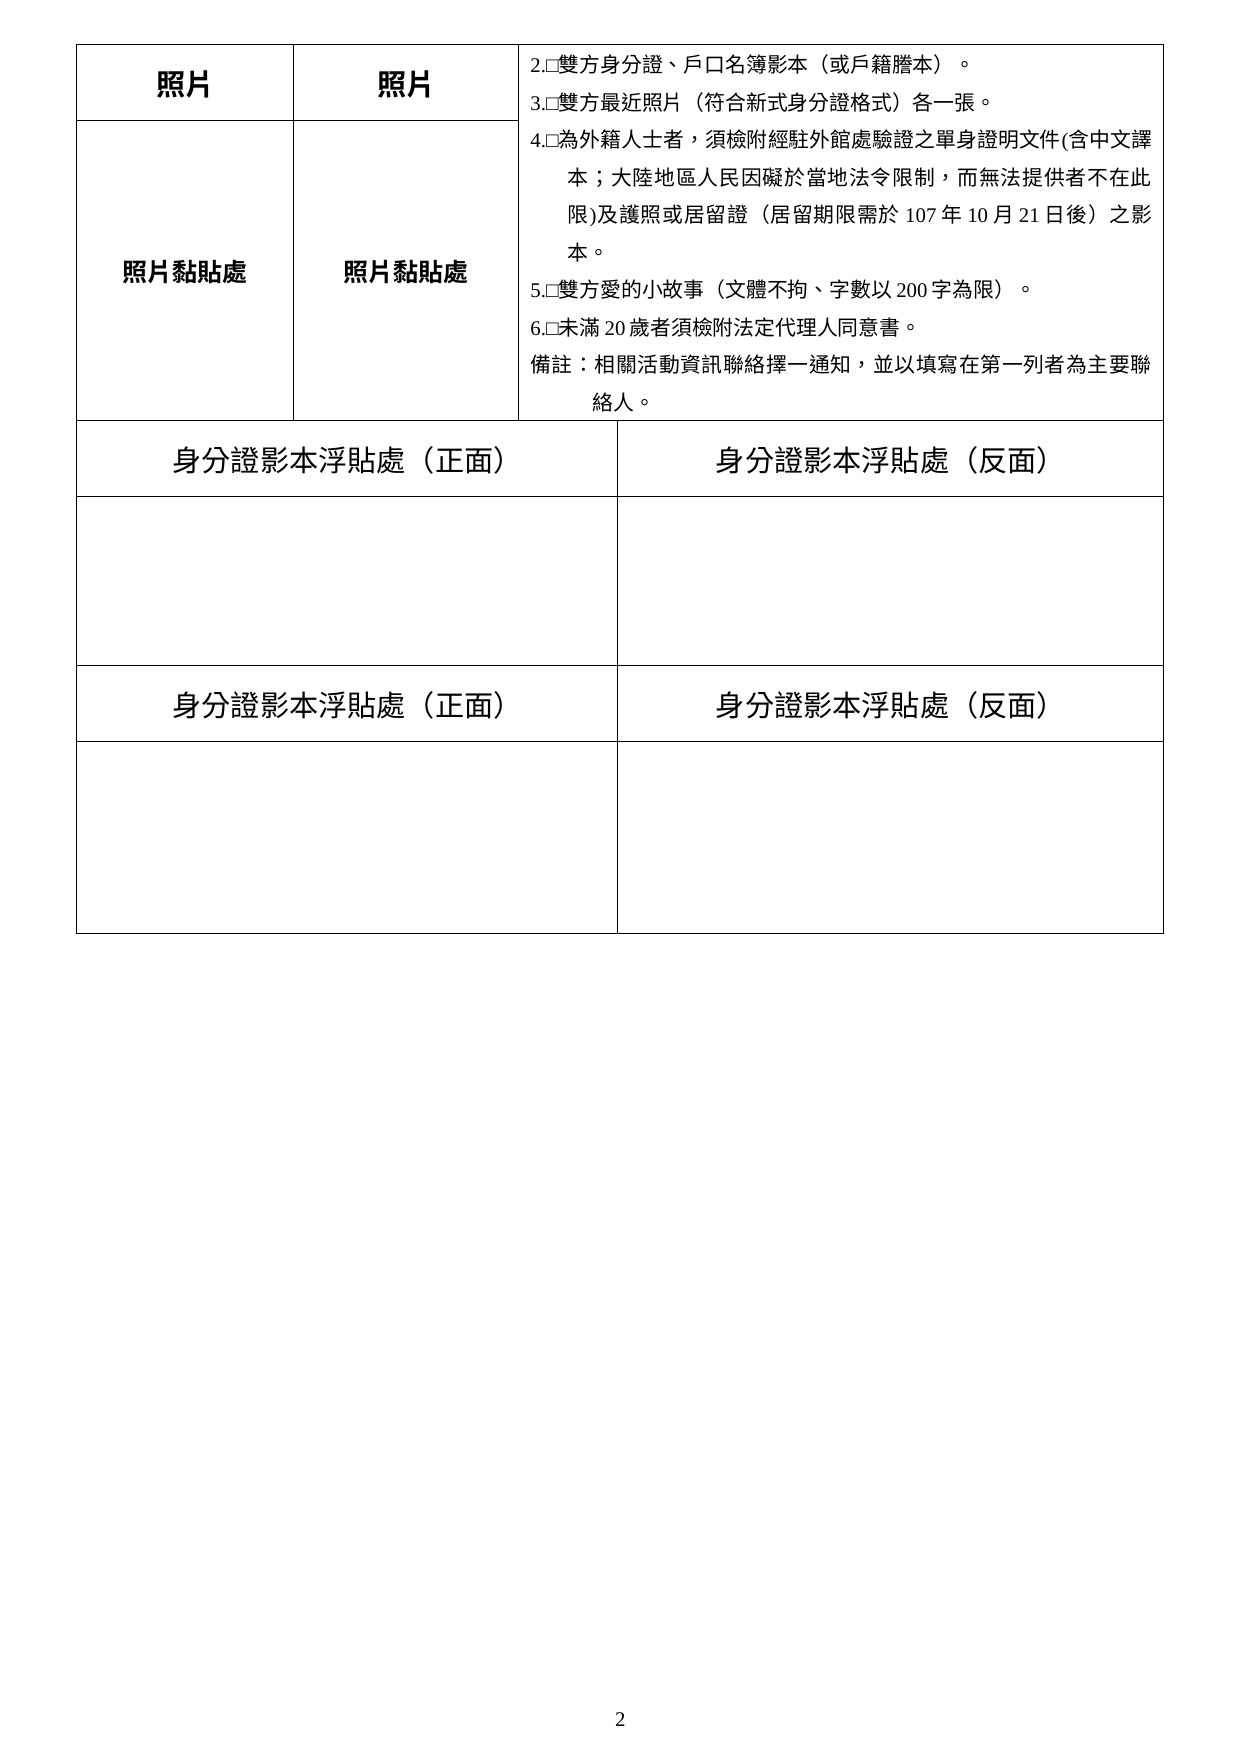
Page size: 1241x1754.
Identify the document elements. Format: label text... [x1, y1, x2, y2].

table_cell 照片 [294, 45, 518, 120]
table_cell 身分證影本浮貼處（反面） [618, 666, 1163, 741]
table_cell [618, 497, 1163, 665]
table_cell 身分證影本浮貼處（正面） [77, 421, 617, 496]
table_cell [77, 497, 617, 665]
table_cell 照片黏貼處 [294, 121, 518, 420]
table_cell [77, 742, 617, 932]
table_cell ※請申請人檢視所附相關資料，請打勾： □所有欄位請填寫完整。 □雙方身分證、戶口名簿影本（或戶籍謄本）。 □雙方最近照片（符合新式身分證格式）各一張。 □為外籍人士者，須檢附經駐外館處驗證之單身證明文件(含中文譯本；大陸地區人民因礙於當地法令限制，而無法提供者不在此限)及護照或居留證（居留期限需於107年10月21日後）之影本。 □雙方愛的小故事（文體不拘、字數以200字為限）。 □未滿20歲者須檢附法定代理人同意書。 備註：相關活動資訊聯絡擇一通知，並以填寫在第一列者為主要聯絡人。 [519, 45, 1163, 420]
table_cell 身分證影本浮貼處（反面） [618, 421, 1163, 496]
table_cell 身分證影本浮貼處（正面） [77, 666, 617, 741]
table_cell 照片黏貼處 [77, 121, 293, 420]
table_cell 照片 [77, 45, 293, 120]
table_cell [618, 742, 1163, 932]
